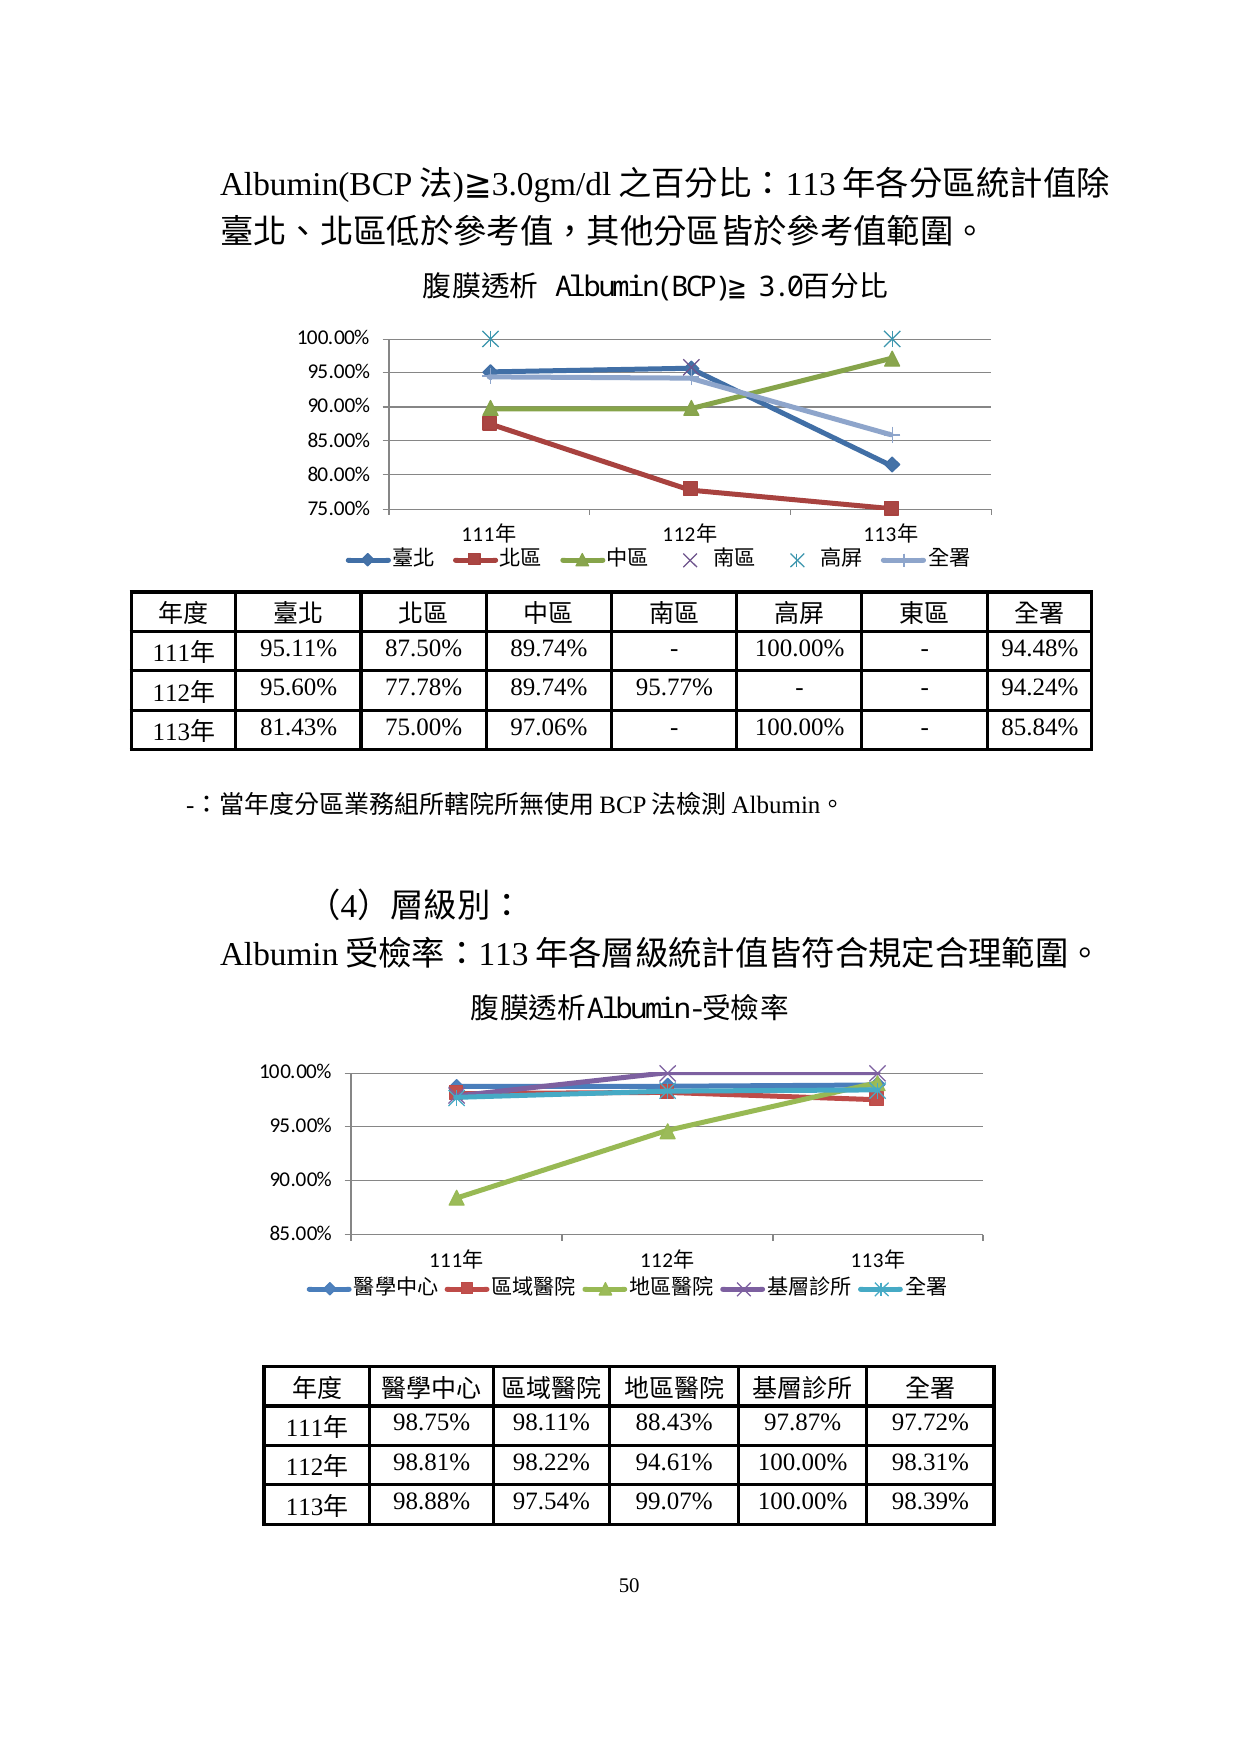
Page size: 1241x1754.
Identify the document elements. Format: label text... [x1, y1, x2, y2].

text Albumin(BCP法)≧3.0gm/dl之百分比：113年各分區統計值除臺北、北區低於參考值，其他分區皆於參考值範圍。 [220, 156, 1111, 253]
table_cell 94.24% [989, 672, 1090, 708]
table_cell 100.00% [740, 1486, 865, 1522]
table_header 醫學中心 [371, 1368, 492, 1404]
table_cell 100.00% [738, 712, 860, 748]
table_header 南區 [613, 594, 735, 630]
text -：當年度分區業務組所轄院所無使用BCP法檢測Albumin。 [186, 784, 1122, 821]
text Albumin受檢率：113年各層級統計值皆符合規定合理範圍。 [220, 927, 1111, 975]
table_cell 94.61% [611, 1447, 737, 1483]
table_header 全署 [989, 594, 1090, 630]
table_cell 95.77% [613, 672, 735, 708]
table_header 高屏 [738, 594, 860, 630]
table_cell - [613, 633, 735, 669]
table_cell - [613, 712, 735, 748]
table_header 北區 [363, 594, 485, 630]
table_header 東區 [863, 594, 986, 630]
table_cell - [863, 633, 986, 669]
table_cell 98.81% [371, 1447, 492, 1483]
table_cell 88.43% [611, 1408, 737, 1444]
table_cell 98.88% [371, 1486, 492, 1522]
table_header 年度 [133, 594, 234, 630]
table_cell 98.22% [495, 1447, 608, 1483]
table_cell 99.07% [611, 1486, 737, 1522]
table_cell 97.72% [868, 1408, 992, 1444]
table_cell 113年 [266, 1486, 368, 1522]
table_cell 81.43% [237, 712, 359, 748]
table_cell 98.11% [495, 1408, 608, 1444]
table_cell 111年 [133, 633, 234, 669]
table_cell 94.48% [989, 633, 1090, 669]
table_header 區域醫院 [495, 1368, 608, 1404]
table_header 地區醫院 [611, 1368, 737, 1404]
table_header 臺北 [237, 594, 359, 630]
table_cell 97.06% [488, 712, 610, 748]
list 層級別： [307, 878, 1122, 927]
table_cell 98.75% [371, 1408, 492, 1444]
table_cell 89.74% [488, 672, 610, 708]
table_cell 113年 [133, 712, 234, 748]
table_header 中區 [488, 594, 610, 630]
table_cell - [863, 712, 986, 748]
table_cell 77.78% [363, 672, 485, 708]
table_cell 111年 [266, 1408, 368, 1444]
table_cell 112年 [266, 1447, 368, 1483]
table_cell 75.00% [363, 712, 485, 748]
table_cell 100.00% [740, 1447, 865, 1483]
table_cell 97.87% [740, 1408, 865, 1444]
table_cell 85.84% [989, 712, 1090, 748]
table_cell 100.00% [738, 633, 860, 669]
table_cell 98.39% [868, 1486, 992, 1522]
table_header 全署 [868, 1368, 992, 1404]
table_cell 89.74% [488, 633, 610, 669]
table_cell 98.31% [868, 1447, 992, 1483]
table_cell 95.60% [237, 672, 359, 708]
table_cell 97.54% [495, 1486, 608, 1522]
table_cell - [863, 672, 986, 708]
table_cell - [738, 672, 860, 708]
table_cell 95.11% [237, 633, 359, 669]
table_cell 112年 [133, 672, 234, 708]
table_cell 87.50% [363, 633, 485, 669]
table_header 基層診所 [740, 1368, 865, 1404]
table_header 年度 [266, 1368, 368, 1404]
